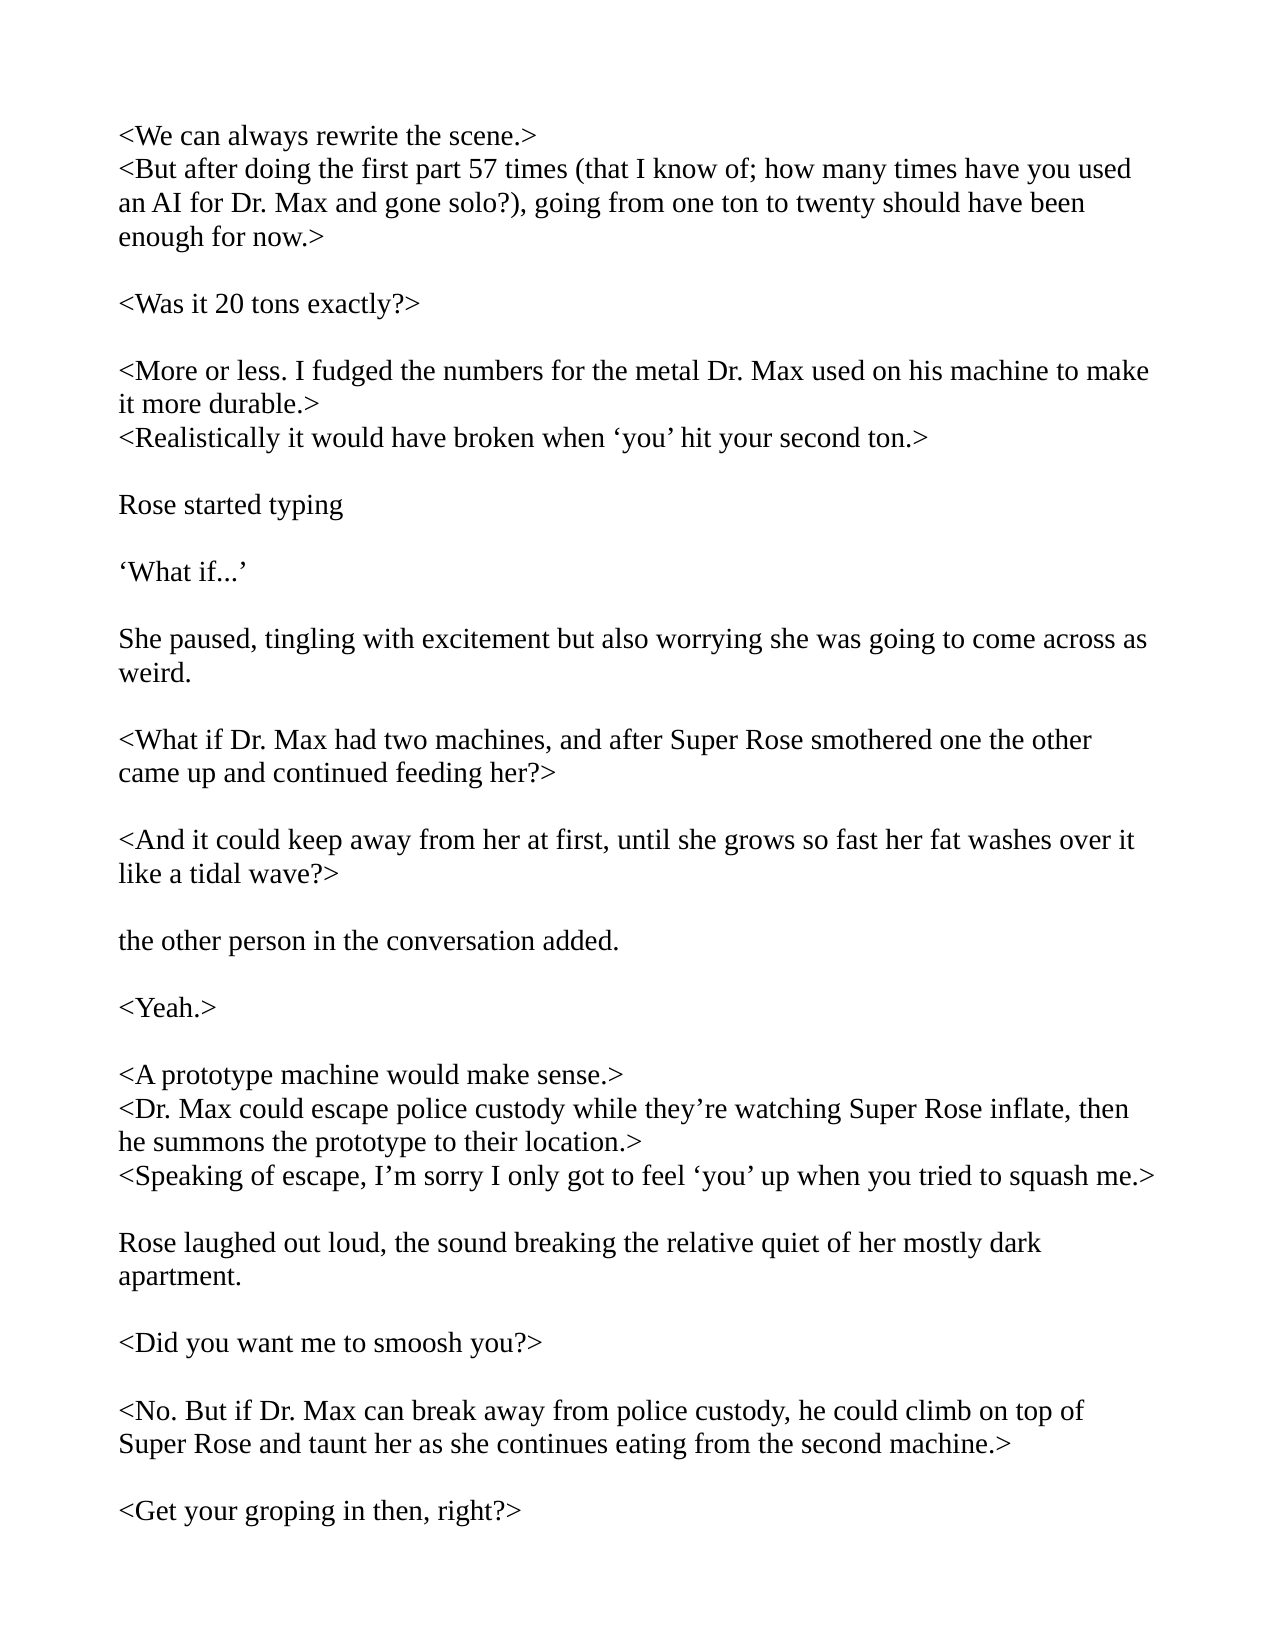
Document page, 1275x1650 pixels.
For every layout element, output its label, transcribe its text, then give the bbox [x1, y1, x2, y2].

text Rose laughed out loud, the sound breaking the relative quiet of her mostly dark apartment. [118, 1225, 1157, 1292]
text <Yeah.> [118, 990, 1157, 1024]
text Rose started typing [118, 487, 1157, 521]
text She paused, tingling with excitement but also worrying she was going to come across as weird. [118, 621, 1157, 688]
text <More or less. I fudged the numbers for the metal Dr. Max used on his machine to make it more durable.> [118, 353, 1157, 420]
text <Realistically it would have broken when ‘you’ hit your second ton.> [118, 420, 1157, 453]
text <A prototype machine would make sense.> [118, 1057, 1157, 1091]
text <We can always rewrite the scene.> [118, 118, 1157, 152]
text <Did you want me to smoosh you?> [118, 1326, 1157, 1359]
text <And it could keep away from her at first, until she grows so fast her fat washes over it like a tidal wave?> [118, 822, 1157, 889]
text <What if Dr. Max had two machines, and after Super Rose smothered one the other came up and continued feeding her?> [118, 722, 1157, 789]
text <Get your groping in then, right?> [118, 1493, 1157, 1527]
text <No. But if Dr. Max can break away from police custody, he could climb on top of Super Rose and taunt her as she continues eating from the second machine.> [118, 1393, 1157, 1460]
text <Dr. Max could escape police custody while they’re watching Super Rose inflate, then he summons the prototype to their location.> [118, 1091, 1157, 1158]
text <Was it 20 tons exactly?> [118, 286, 1157, 319]
text the other person in the conversation added. [118, 923, 1157, 957]
text <But after doing the first part 57 times (that I know of; how many times have you used an AI for Dr. Max and gone solo?), going from one ton to twenty should have been enough for now.> [118, 152, 1157, 252]
text <Speaking of escape, I’m sorry I only got to feel ‘you’ up when you tried to squash me.> [118, 1158, 1157, 1191]
text ‘What if...’ [118, 554, 1157, 588]
